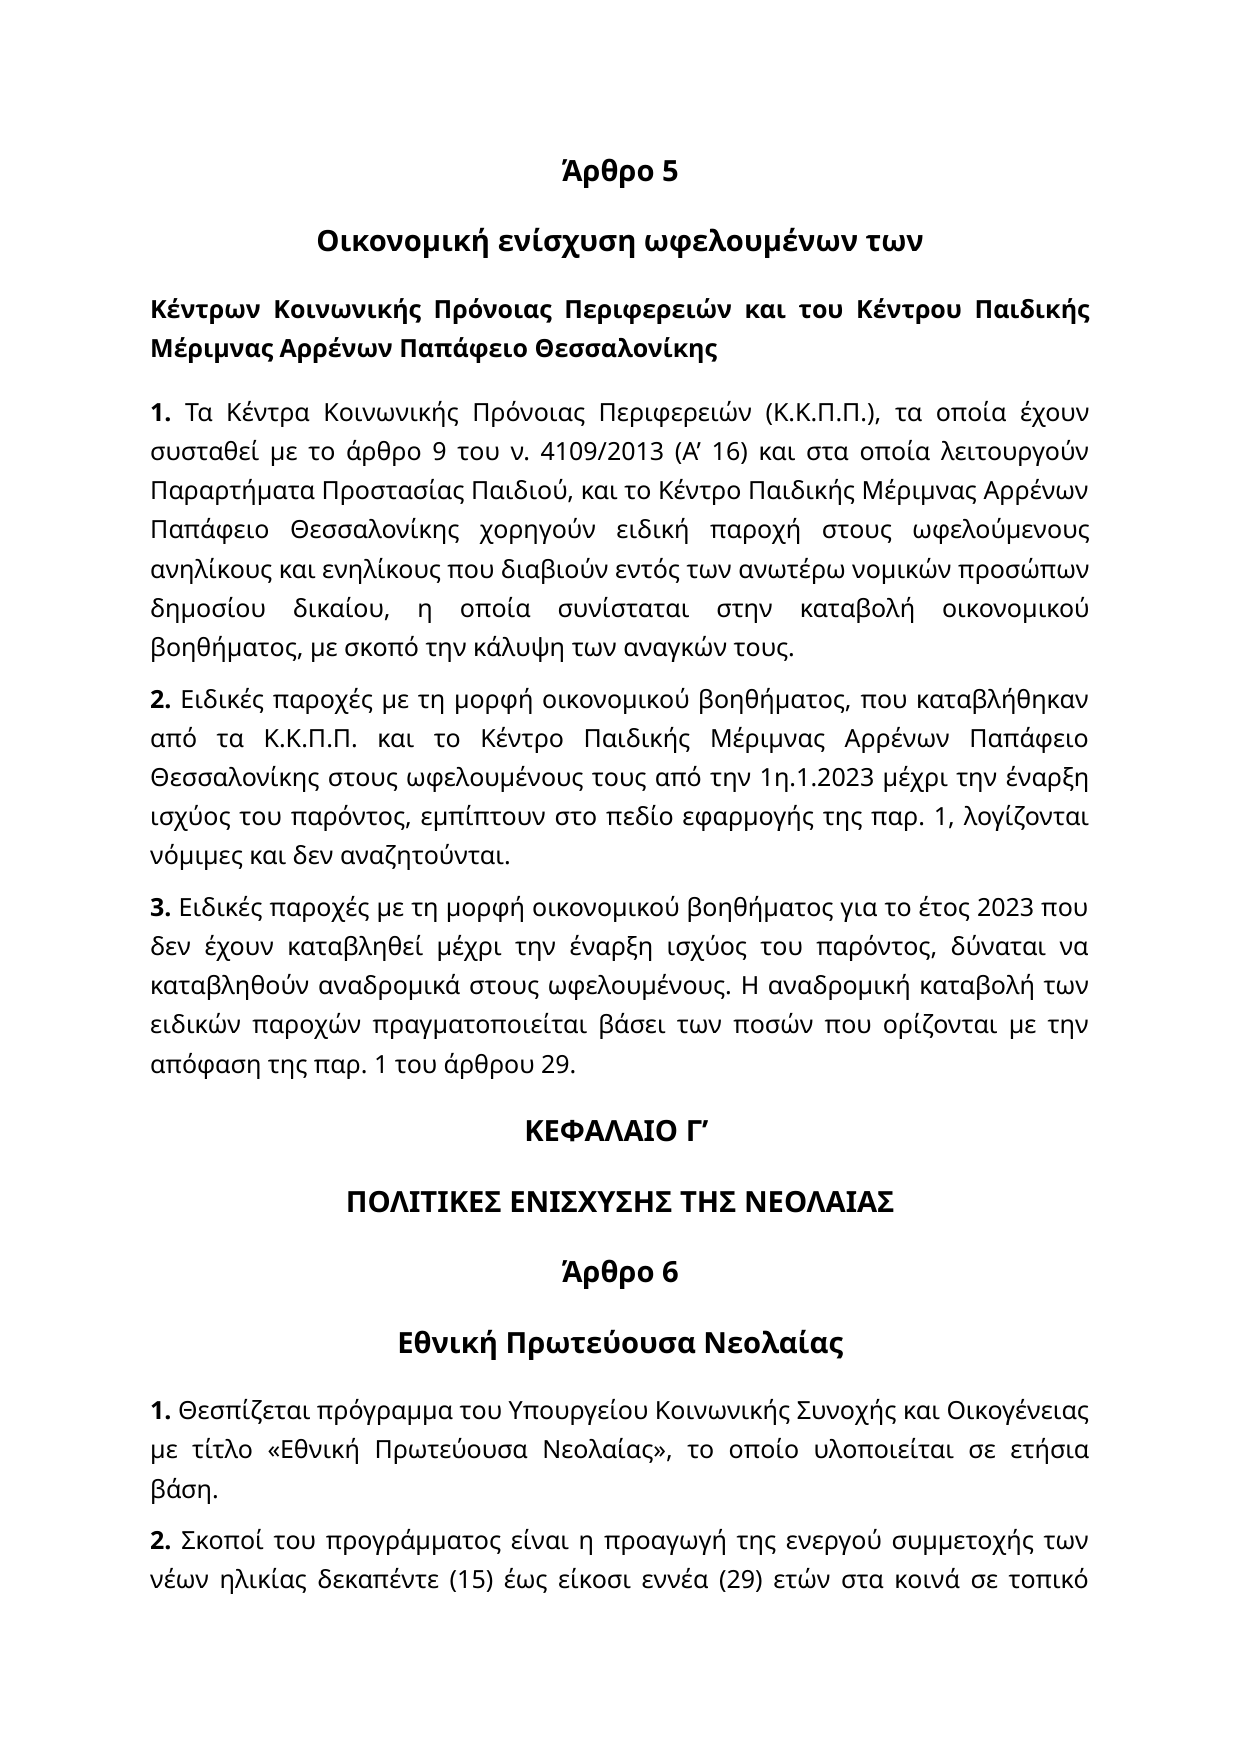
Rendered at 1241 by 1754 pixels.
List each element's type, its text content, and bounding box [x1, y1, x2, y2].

subtitle Άρθρο 6 [150, 1252, 1090, 1291]
text Κέντρων Κοινωνικής Πρόνοιας Περιφερειών και του Κέντρου Παιδικής Μέριμνας Αρρένων Παπάφειο Θεσσαλονίκης [150, 291, 1090, 364]
subtitle Οικονομική ενίσχυση ωφελουμένων των [150, 221, 1090, 260]
subtitle Εθνική Πρωτεύουσα Νεολαίας [150, 1322, 1090, 1362]
text 1. Θεσπίζεται πρόγραμμα του Υπουργείου Κοινωνικής Συνοχής και Οικογένειας με τίτλο «Εθνική Πρωτεύουσα Νεολαίας», το οποίο υλοποιείται σε ετήσια βάση. [150, 1393, 1090, 1505]
text 2. Σκοποί του προγράμματος είναι η προαγωγή της ενεργού συμμετοχής των νέων ηλικίας δεκαπέντε (15) έως είκοσι εννέα (29) ετών στα κοινά σε τοπικό [150, 1523, 1090, 1596]
subtitle ΚΕΦΑΛΑΙΟ Γ’ [150, 1110, 1090, 1150]
text 2. Ειδικές παροχές με τη μορφή οικονομικού βοηθήματος, που καταβλήθηκαν από τα Κ.Κ.Π.Π. και το Κέντρο Παιδικής Μέριμνας Αρρένων Παπάφειο Θεσσαλονίκης στους ωφελουμένους τους από την 1η.1.2023 μέχρι την έναρξη ισχύος του παρόντος, εμπίπτουν στο πεδίο εφαρμογής της παρ. 1, λογίζονται νόμιμες και δεν αναζητούνται. [150, 681, 1090, 872]
text 1. Τα Κέντρα Κοινωνικής Πρόνοιας Περιφερειών (Κ.Κ.Π.Π.), τα οποία έχουν συσταθεί με το άρθρο 9 του ν. 4109/2013 (Α’ 16) και στα οποία λειτουργούν Παραρτήματα Προστασίας Παιδιού, και το Κέντρο Παιδικής Μέριμνας Αρρένων Παπάφειο Θεσσαλονίκης χορηγούν ειδική παροχή στους ωφελούμενους ανηλίκους και ενηλίκους που διαβιούν εντός των ανωτέρω νομικών προσώπων δημοσίου δικαίου, η οποία συνίσταται στην καταβολή οικονομικού βοηθήματος, με σκοπό την κάλυψη των αναγκών τους. [150, 394, 1090, 664]
subtitle Άρθρο 5 [150, 150, 1090, 190]
subtitle ΠΟΛΙΤΙΚΕΣ ΕΝΙΣΧΥΣΗΣ ΤΗΣ ΝΕΟΛΑΙΑΣ [150, 1181, 1090, 1221]
text 3. Ειδικές παροχές με τη μορφή οικονομικού βοηθήματος για το έτος 2023 που δεν έχουν καταβληθεί μέχρι την έναρξη ισχύος του παρόντος, δύναται να καταβληθούν αναδρομικά στους ωφελουμένους. Η αναδρομική καταβολή των ειδικών παροχών πραγματοποιείται βάσει των ποσών που ορίζονται με την απόφαση της παρ. 1 του άρθρου 29. [150, 889, 1090, 1080]
